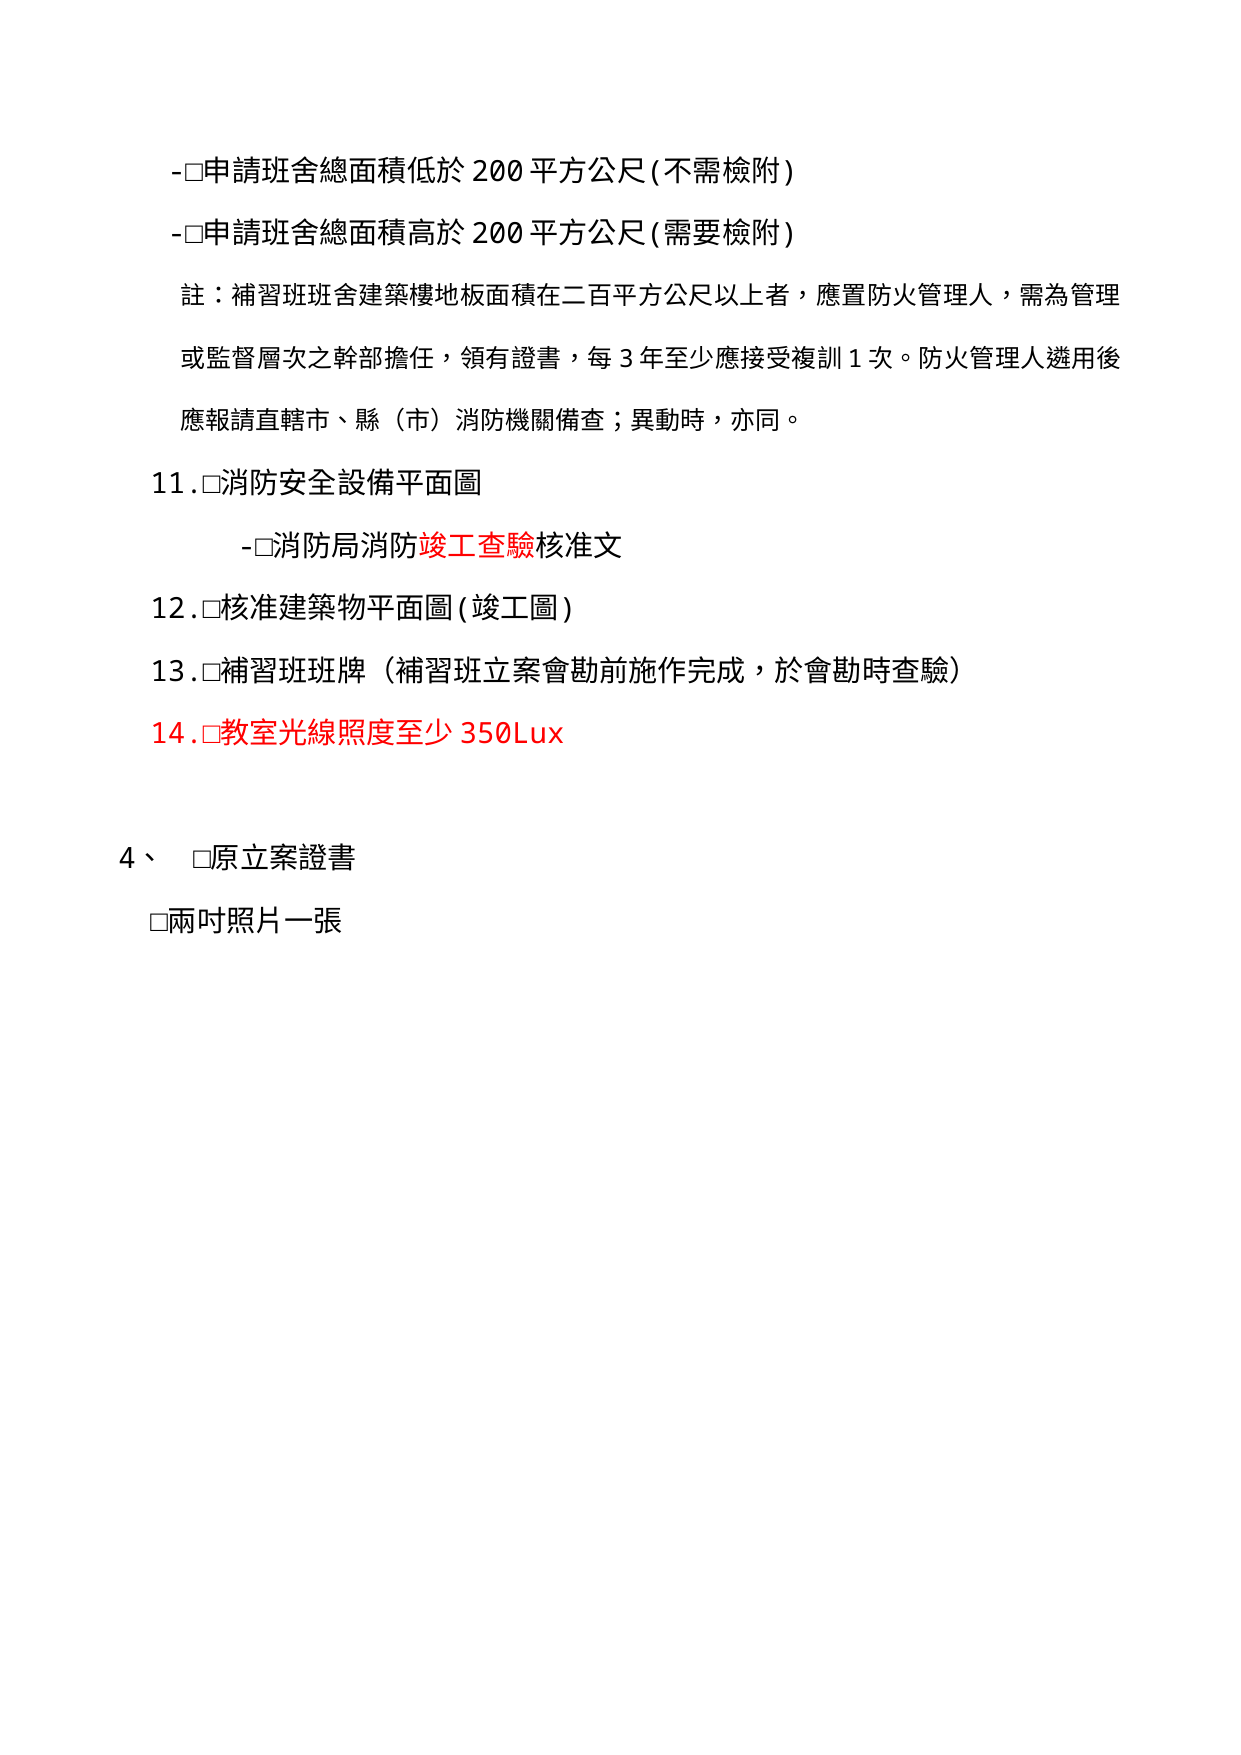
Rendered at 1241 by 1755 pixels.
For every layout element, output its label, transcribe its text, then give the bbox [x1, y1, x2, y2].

text 13.□補習班班牌（補習班立案會勘前施作完成，於會勘時查驗） [150, 627, 1122, 689]
text -□消防局消防竣工查驗核准文 [150, 502, 1122, 564]
text 11.□消防安全設備平面圖 [150, 439, 1122, 502]
list □原立案證書 [118, 814, 1122, 877]
text -□申請班舍總面積低於200平方公尺(不需檢附) [150, 127, 1122, 189]
text -□申請班舍總面積高於200平方公尺(需要檢附) [150, 189, 1122, 252]
text 14.□教室光線照度至少350Lux [150, 689, 1122, 752]
text 12.□核准建築物平面圖(竣工圖) [150, 564, 1122, 627]
text 註：補習班班舍建築樓地板面積在二百平方公尺以上者，應置防火管理人，需為管理或監督層次之幹部擔任，領有證書，每3年至少應接受複訓1次。防火管理人遴用後應報請直轄市、縣（市）消防機關備查；異動時，亦同。 [181, 252, 1122, 439]
text □兩吋照片一張 [150, 877, 1122, 939]
